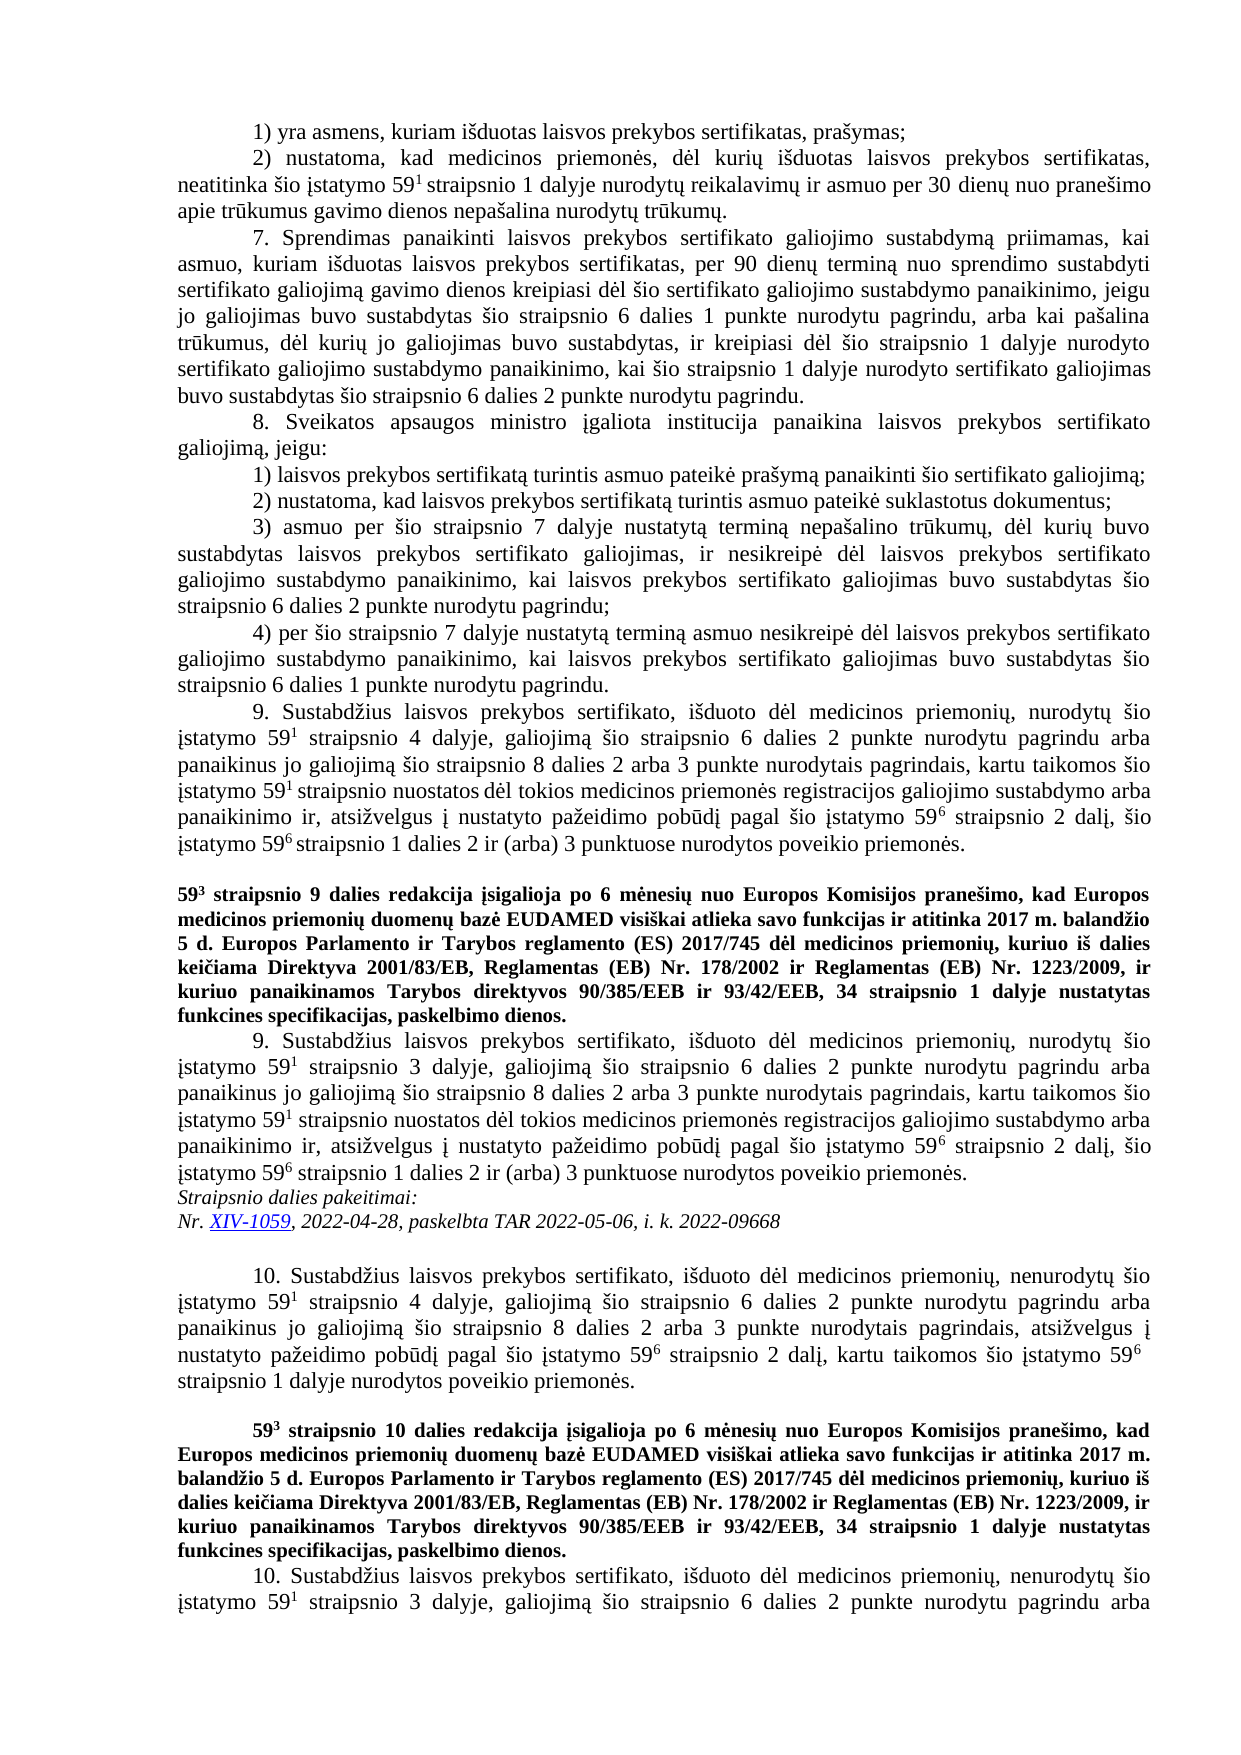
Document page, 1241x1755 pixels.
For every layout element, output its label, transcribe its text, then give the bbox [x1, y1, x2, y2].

text 2) nustatoma, kad laisvos prekybos sertifikatą turintis asmuo pateikė suklastotus dokumentus; [177, 487, 1152, 513]
text 1) laisvos prekybos sertifikatą turintis asmuo pateikė prašymą panaikinti šio sertifikato galiojimą; [177, 461, 1152, 487]
text 3) asmuo per šio straipsnio 7 dalyje nustatytą terminą nepašalino trūkumų, dėl kurių buvo sustabdytas laisvos prekybos sertifikato galiojimas, ir nesikreipė dėl laisvos prekybos sertifikato galiojimo sustabdymo panaikinimo, kai laisvos prekybos sertifikato galiojimas buvo sustabdytas šio straipsnio 6 dalies 2 punkte nurodytu pagrindu; [177, 513, 1152, 619]
text 10. Sustabdžius laisvos prekybos sertifikato, išduoto dėl medicinos priemonių, nenurodytų šio įstatymo 591 straipsnio 3 dalyje, galiojimą šio straipsnio 6 dalies 2 punkte nurodytu pagrindu arba [177, 1562, 1152, 1615]
text Nr. XIV-1059, 2022-04-28, paskelbta TAR 2022-05-06, i. k. 2022-09668 [177, 1209, 1152, 1233]
text 9. Sustabdžius laisvos prekybos sertifikato, išduoto dėl medicinos priemonių, nurodytų šio įstatymo 591 straipsnio 4 dalyje, galiojimą šio straipsnio 6 dalies 2 punkte nurodytu pagrindu arba panaikinus jo galiojimą šio straipsnio 8 dalies 2 arba 3 punkte nurodytais pagrindais, kartu taikomos šio įstatymo 591 straipsnio nuostatos dėl tokios medicinos priemonės registracijos galiojimo sustabdymo arba panaikinimo ir, atsižvelgus į nustatyto pažeidimo pobūdį pagal šio įstatymo 596 straipsnio 2 dalį, šio įstatymo 596 straipsnio 1 dalies 2 ir (arba) 3 punktuose nurodytos poveikio priemonės. [177, 698, 1152, 856]
text 4) per šio straipsnio 7 dalyje nustatytą terminą asmuo nesikreipė dėl laisvos prekybos sertifikato galiojimo sustabdymo panaikinimo, kai laisvos prekybos sertifikato galiojimas buvo sustabdytas šio straipsnio 6 dalies 1 punkte nurodytu pagrindu. [177, 619, 1152, 698]
text Straipsnio dalies pakeitimai: [177, 1185, 1152, 1209]
text 2) nustatoma, kad medicinos priemonės, dėl kurių išduotas laisvos prekybos sertifikatas, neatitinka šio įstatymo 591 straipsnio 1 dalyje nurodytų reikalavimų ir asmuo per 30 dienų nuo pranešimo apie trūkumus gavimo dienos nepašalina nurodytų trūkumų. [177, 144, 1152, 223]
text 1) yra asmens, kuriam išduotas laisvos prekybos sertifikatas, prašymas; [177, 118, 1152, 144]
text 593 straipsnio 10 dalies redakcija įsigalioja po 6 mėnesių nuo Europos Komisijos pranešimo, kad Europos medicinos priemonių duomenų bazė EUDAMED visiškai atlieka savo funkcijas ir atitinka 2017 m. balandžio 5 d. Europos Parlamento ir Tarybos reglamento (ES) 2017/745 dėl medicinos priemonių, kuriuo iš dalies keičiama Direktyva 2001/83/EB, Reglamentas (EB) Nr. 178/2002 ir Reglamentas (EB) Nr. 1223/2009, ir kuriuo panaikinamos Tarybos direktyvos 90/385/EEB ir 93/42/EEB, 34 straipsnio 1 dalyje nustatytas funkcines specifikacijas, paskelbimo dienos. [177, 1418, 1152, 1562]
text 7. Sprendimas panaikinti laisvos prekybos sertifikato galiojimo sustabdymą priimamas, kai asmuo, kuriam išduotas laisvos prekybos sertifikatas, per 90 dienų terminą nuo sprendimo sustabdyti sertifikato galiojimą gavimo dienos kreipiasi dėl šio sertifikato galiojimo sustabdymo panaikinimo, jeigu jo galiojimas buvo sustabdytas šio straipsnio 6 dalies 1 punkte nurodytu pagrindu, arba kai pašalina trūkumus, dėl kurių jo galiojimas buvo sustabdytas, ir kreipiasi dėl šio straipsnio 1 dalyje nurodyto sertifikato galiojimo sustabdymo panaikinimo, kai šio straipsnio 1 dalyje nurodyto sertifikato galiojimas buvo sustabdytas šio straipsnio 6 dalies 2 punkte nurodytu pagrindu. [177, 223, 1152, 408]
text 8. Sveikatos apsaugos ministro įgaliota institucija panaikina laisvos prekybos sertifikato galiojimą, jeigu: [177, 408, 1152, 461]
text 9. Sustabdžius laisvos prekybos sertifikato, išduoto dėl medicinos priemonių, nurodytų šio įstatymo 591 straipsnio 3 dalyje, galiojimą šio straipsnio 6 dalies 2 punkte nurodytu pagrindu arba panaikinus jo galiojimą šio straipsnio 8 dalies 2 arba 3 punkte nurodytais pagrindais, kartu taikomos šio įstatymo 591 straipsnio nuostatos dėl tokios medicinos priemonės registracijos galiojimo sustabdymo arba panaikinimo ir, atsižvelgus į nustatyto pažeidimo pobūdį pagal šio įstatymo 596 straipsnio 2 dalį, šio įstatymo 596 straipsnio 1 dalies 2 ir (arba) 3 punktuose nurodytos poveikio priemonės. [177, 1027, 1152, 1185]
text 593 straipsnio 9 dalies redakcija įsigalioja po 6 mėnesių nuo Europos Komisijos pranešimo, kad Europos medicinos priemonių duomenų bazė EUDAMED visiškai atlieka savo funkcijas ir atitinka 2017 m. balandžio 5 d. Europos Parlamento ir Tarybos reglamento (ES) 2017/745 dėl medicinos priemonių, kuriuo iš dalies keičiama Direktyva 2001/83/EB, Reglamentas (EB) Nr. 178/2002 ir Reglamentas (EB) Nr. 1223/2009, ir kuriuo panaikinamos Tarybos direktyvos 90/385/EEB ir 93/42/EEB, 34 straipsnio 1 dalyje nustatytas funkcines specifikacijas, paskelbimo dienos. [177, 882, 1152, 1027]
text 10. Sustabdžius laisvos prekybos sertifikato, išduoto dėl medicinos priemonių, nenurodytų šio įstatymo 591 straipsnio 4 dalyje, galiojimą šio straipsnio 6 dalies 2 punkte nurodytu pagrindu arba panaikinus jo galiojimą šio straipsnio 8 dalies 2 arba 3 punkte nurodytais pagrindais, atsižvelgus į nustatyto pažeidimo pobūdį pagal šio įstatymo 596 straipsnio 2 dalį, kartu taikomos šio įstatymo 596 straipsnio 1 dalyje nurodytos poveikio priemonės. [177, 1262, 1152, 1393]
